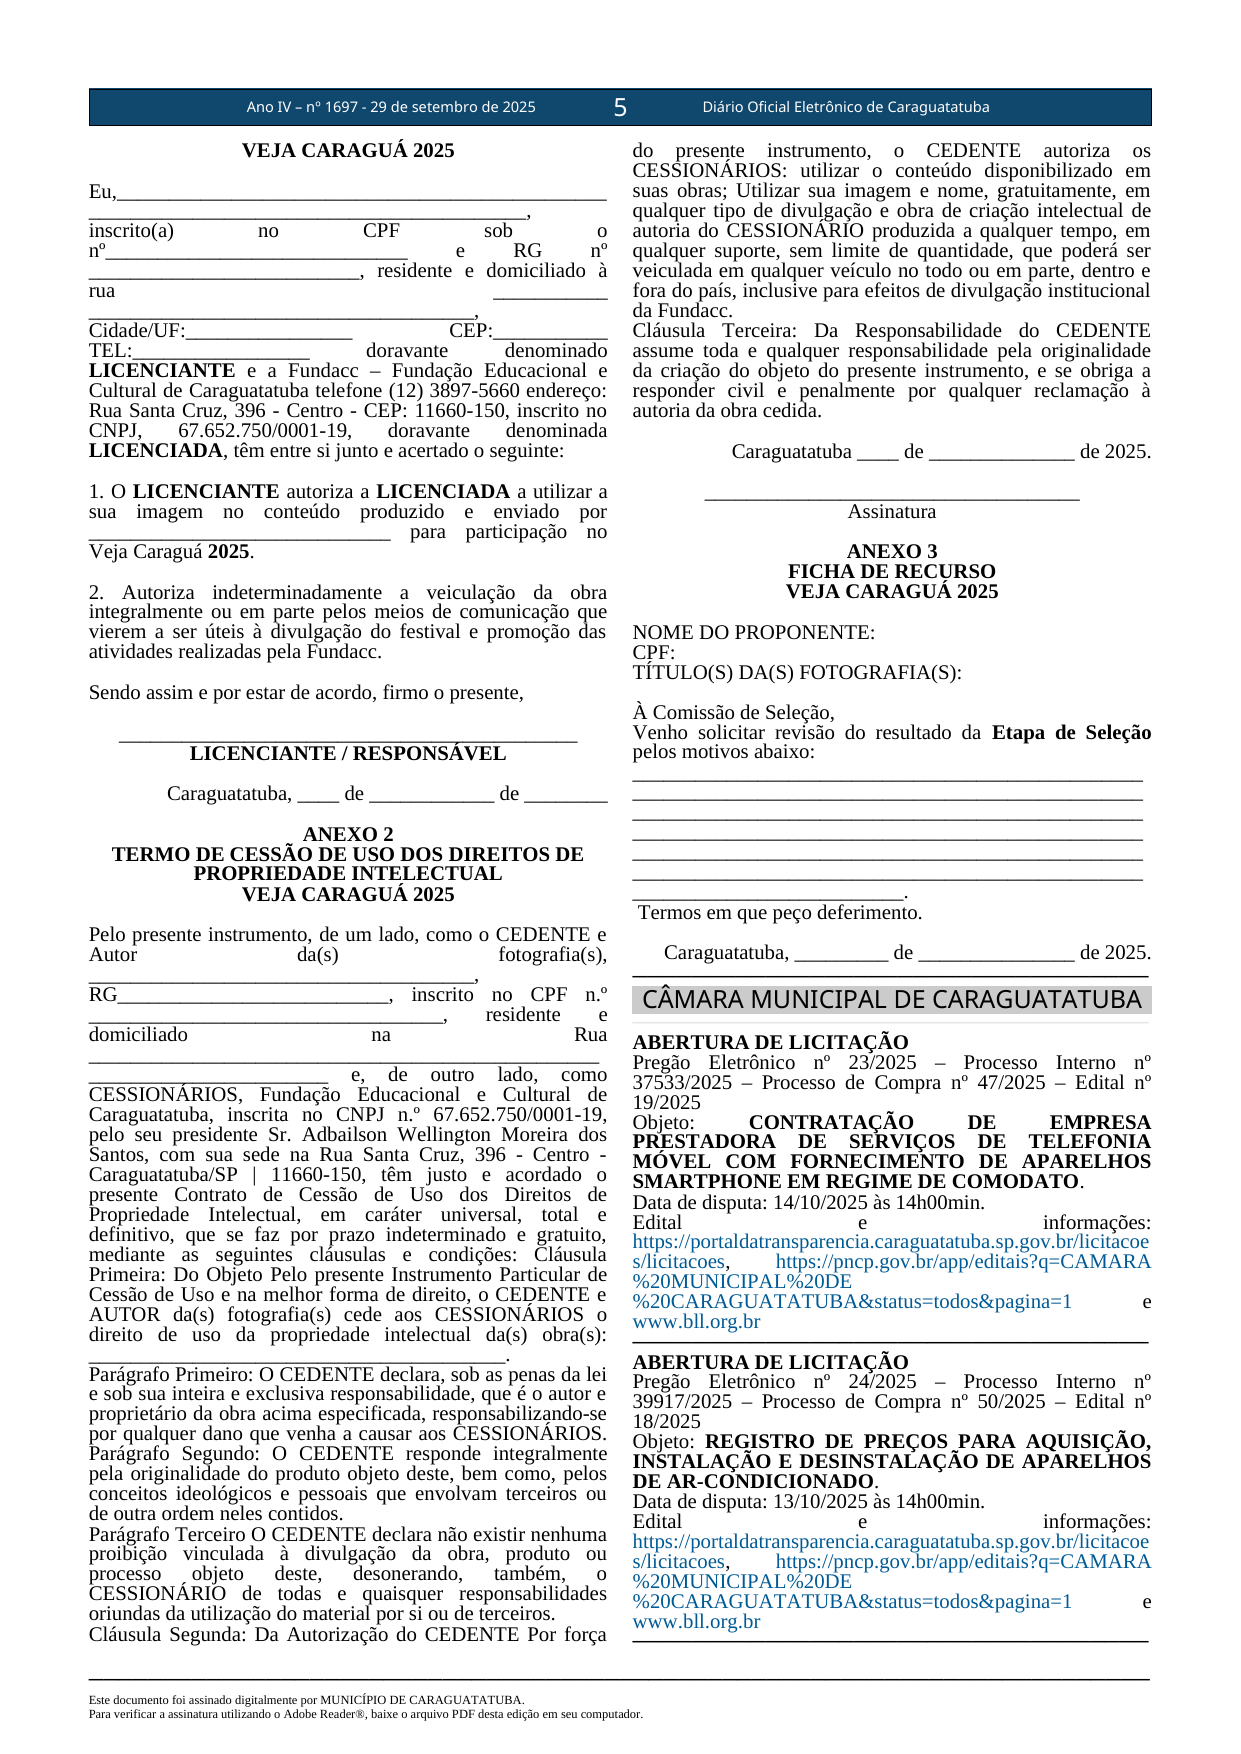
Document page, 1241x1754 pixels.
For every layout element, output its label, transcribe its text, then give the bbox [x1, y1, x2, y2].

text Pregão Eletrônico nº 24/2025 – Processo Interno nº 39917/2025 – Processo de Compra nº 50/2025 – Edital nº 18/2025 [632, 1373, 1152, 1433]
text VEJA CARAGUÁ 2025 [88, 885, 608, 905]
text LICENCIANTE / RESPONSÁVEL [88, 744, 608, 764]
text Data de disputa: 13/10/2025 às 14h00min. [632, 1493, 1152, 1513]
text ABERTURA DE LICITAÇÃO [632, 1034, 1152, 1054]
text Caraguatatuba, _________ de _______________ de 2025. [632, 944, 1152, 964]
text ANEXO 3 [632, 543, 1152, 563]
text Objeto: CONTRATAÇÃO DE EMPRESA PRESTADORA DE SERVIÇOS DE TELEFONIA MÓVEL COM FORNECIMENTO DE APARELHOS SMARTPHONE EM REGIME DE COMODATO. [632, 1114, 1152, 1193]
text Venho solicitar revisão do resultado da Etapa de Seleção pelos motivos abaixo: [632, 724, 1152, 763]
text Edital e informações: https://portaldatransparencia.caraguatatuba.sp.gov.br/licitacoes/licitacoes, https://pncp.gov.br/app/editais?q=CAMARA%20MUNICIPAL%20DE%20CARAGUATATUBA&status=todos&pagina=1 e www.bll.org.br [632, 1213, 1152, 1333]
text À Comissão de Seleção, [632, 704, 1152, 724]
text Pelo presente instrumento, de um lado, como o CEDENTE e Autor da(s) fotografia(s), _____________________________________, RG__________________________, inscrito no CPF n.º __________________________________, residente e domiciliado na Rua ________________________________________________________________________ e, de outro lado, como CESSIONÁRIOS, Fundação Educacional e Cultural de Caraguatatuba, inscrita no CNPJ n.º 67.652.750/0001-19, pelo seu presidente Sr. Adbailson Wellington Moreira dos Santos, com sua sede na Rua Santa Cruz, 396 - Centro - Caraguatatuba/SP | 11660-150, têm justo e acordado o presente Contrato de Cessão de Uso dos Direitos de Propriedade Intelectual, em caráter universal, total e definitivo, que se faz por prazo indeterminado e gratuito, mediante as seguintes cláusulas e condições: Cláusula Primeira: Do Objeto Pelo presente Instrumento Particular de Cessão de Uso e na melhor forma de direito, o CEDENTE e AUTOR da(s) fotografia(s) cede aos CESSIONÁRIOS o direito de uso da propriedade intelectual da(s) obra(s): ________________________________________. [88, 926, 608, 1366]
text Edital e informações: https://portaldatransparencia.caraguatatuba.sp.gov.br/licitacoes/licitacoes, https://pncp.gov.br/app/editais?q=CAMARA%20MUNICIPAL%20DE%20CARAGUATATUBA&status=todos&pagina=1 e www.bll.org.br [632, 1513, 1152, 1633]
text Caraguatatuba, ____ de ____________ de ________ [88, 785, 608, 805]
text Eu,_________________________________________________________________________________________, inscrito(a) no CPF sob o nº_____________________________ e RG nº __________________________, residente e domiciliado à rua ___________ _____________________________________, Cidade/UF:________________ CEP:___________ TEL:_________________ doravante denominado LICENCIANTE e a Fundacc – Fundação Educacional e Cultural de Caraguatatuba telefone (12) 3897-5660 endereço: Rua Santa Cruz, 396 - Centro - CEP: 11660-150, inscrito no CNPJ, 67.652.750/0001-19, doravante denominada LICENCIADA, têm entre si junto e acertado o seguinte: [88, 182, 608, 462]
text ─────────────────────────────────── [632, 1633, 1152, 1653]
text NOME DO PROPONENTE: [632, 623, 1152, 643]
text 1. O LICENCIANTE autoriza a LICENCIADA a utilizar a sua imagem no conteúdo produzido e enviado por _____________________________ para participação no Veja Caraguá 2025. [88, 483, 608, 563]
text CPF: [632, 643, 1152, 663]
text 2. Autoriza indeterminadamente a veiculação da obra integralmente ou em parte pelos meios de comunicação que vierem a ser úteis à divulgação do festival e promoção das atividades realizadas pela Fundacc. [88, 583, 608, 663]
text Cláusula Terceira: Da Responsabilidade do CEDENTE assume toda e qualquer responsabilidade pela originalidade da criação do objeto do presente instrumento, e se obriga a responder civil e penalmente por qualquer reclamação à autoria da obra cedida. [632, 322, 1152, 422]
text ─────────────────────────────────── [632, 964, 1152, 986]
text Data de disputa: 14/10/2025 às 14h00min. [632, 1193, 1152, 1213]
text VEJA CARAGUÁ 2025 [632, 583, 1152, 603]
text CÂMARA MUNICIPAL DE CARAGUATATUBA [632, 986, 1152, 1014]
text TERMO DE CESSÃO DE USO DOS DIREITOS DE PROPRIEDADE INTELECTUAL [88, 845, 608, 885]
text ─────────────────────────────────── [632, 1014, 1152, 1034]
text Objeto: REGISTRO DE PREÇOS PARA AQUISIÇÃO, INSTALAÇÃO E DESINSTALAÇÃO DE APARELHOS DE AR-CONDICIONADO. [632, 1433, 1152, 1493]
text ANEXO 2 [88, 825, 608, 845]
text Termos em que peço deferimento. [632, 903, 1152, 923]
text do presente instrumento, o CEDENTE autoriza os CESSIONÁRIOS: utilizar o conteúdo disponibilizado em suas obras; Utilizar sua imagem e nome, gratuitamente, em qualquer tipo de divulgação e obra de criação intelectual de autoria do CESSIONÁRIO produzida a qualquer tempo, em qualquer suporte, sem limite de quantidade, que poderá ser veiculada em qualquer veículo no todo ou em parte, dentro e fora do país, inclusive para efeitos de divulgação institucional da Fundacc. [632, 142, 1152, 322]
text TÍTULO(S) DA(S) FOTOGRAFIA(S): [632, 663, 1152, 683]
text Cláusula Segunda: Da Autorização do CEDENTE Por força [88, 1625, 608, 1645]
text Assinatura [632, 503, 1152, 522]
text Pregão Eletrônico nº 23/2025 – Processo Interno nº 37533/2025 – Processo de Compra nº 47/2025 – Edital nº 19/2025 [632, 1054, 1152, 1114]
text ________________________________________________________________________________________________________________________________________________________________________________________________________________________________________________________________________________________________________________________________. [632, 763, 1152, 903]
text ____________________________________ [632, 483, 1152, 503]
text FICHA DE RECURSO [632, 563, 1152, 583]
text Caraguatatuba ____ de ______________ de 2025. [632, 442, 1152, 462]
text Parágrafo Terceiro O CEDENTE declara não existir nenhuma proibição vinculada à divulgação da obra, produto ou processo objeto deste, desonerando, também, o CESSIONÁRIO de todas e quaisquer responsabilidades oriundas da utilização do material por si ou de terceiros. [88, 1525, 608, 1625]
text VEJA CARAGUÁ 2025 [88, 142, 608, 162]
text ____________________________________________ [88, 724, 608, 744]
text Sendo assim e por estar de acordo, firmo o presente, [88, 684, 608, 704]
text Parágrafo Primeiro: O CEDENTE declara, sob as penas da lei e sob sua inteira e exclusiva responsabilidade, que é o autor e proprietário da obra acima especificada, responsabilizando-se por qualquer dano que venha a causar aos CESSIONÁRIOS. Parágrafo Segundo: O CEDENTE responde integralmente pela originalidade do produto objeto deste, bem como, pelos conceitos ideológicos e pessoais que envolvam terceiros ou de outra ordem neles contidos. [88, 1366, 608, 1525]
text ABERTURA DE LICITAÇÃO [632, 1353, 1152, 1373]
text ─────────────────────────────────── [632, 1333, 1152, 1353]
